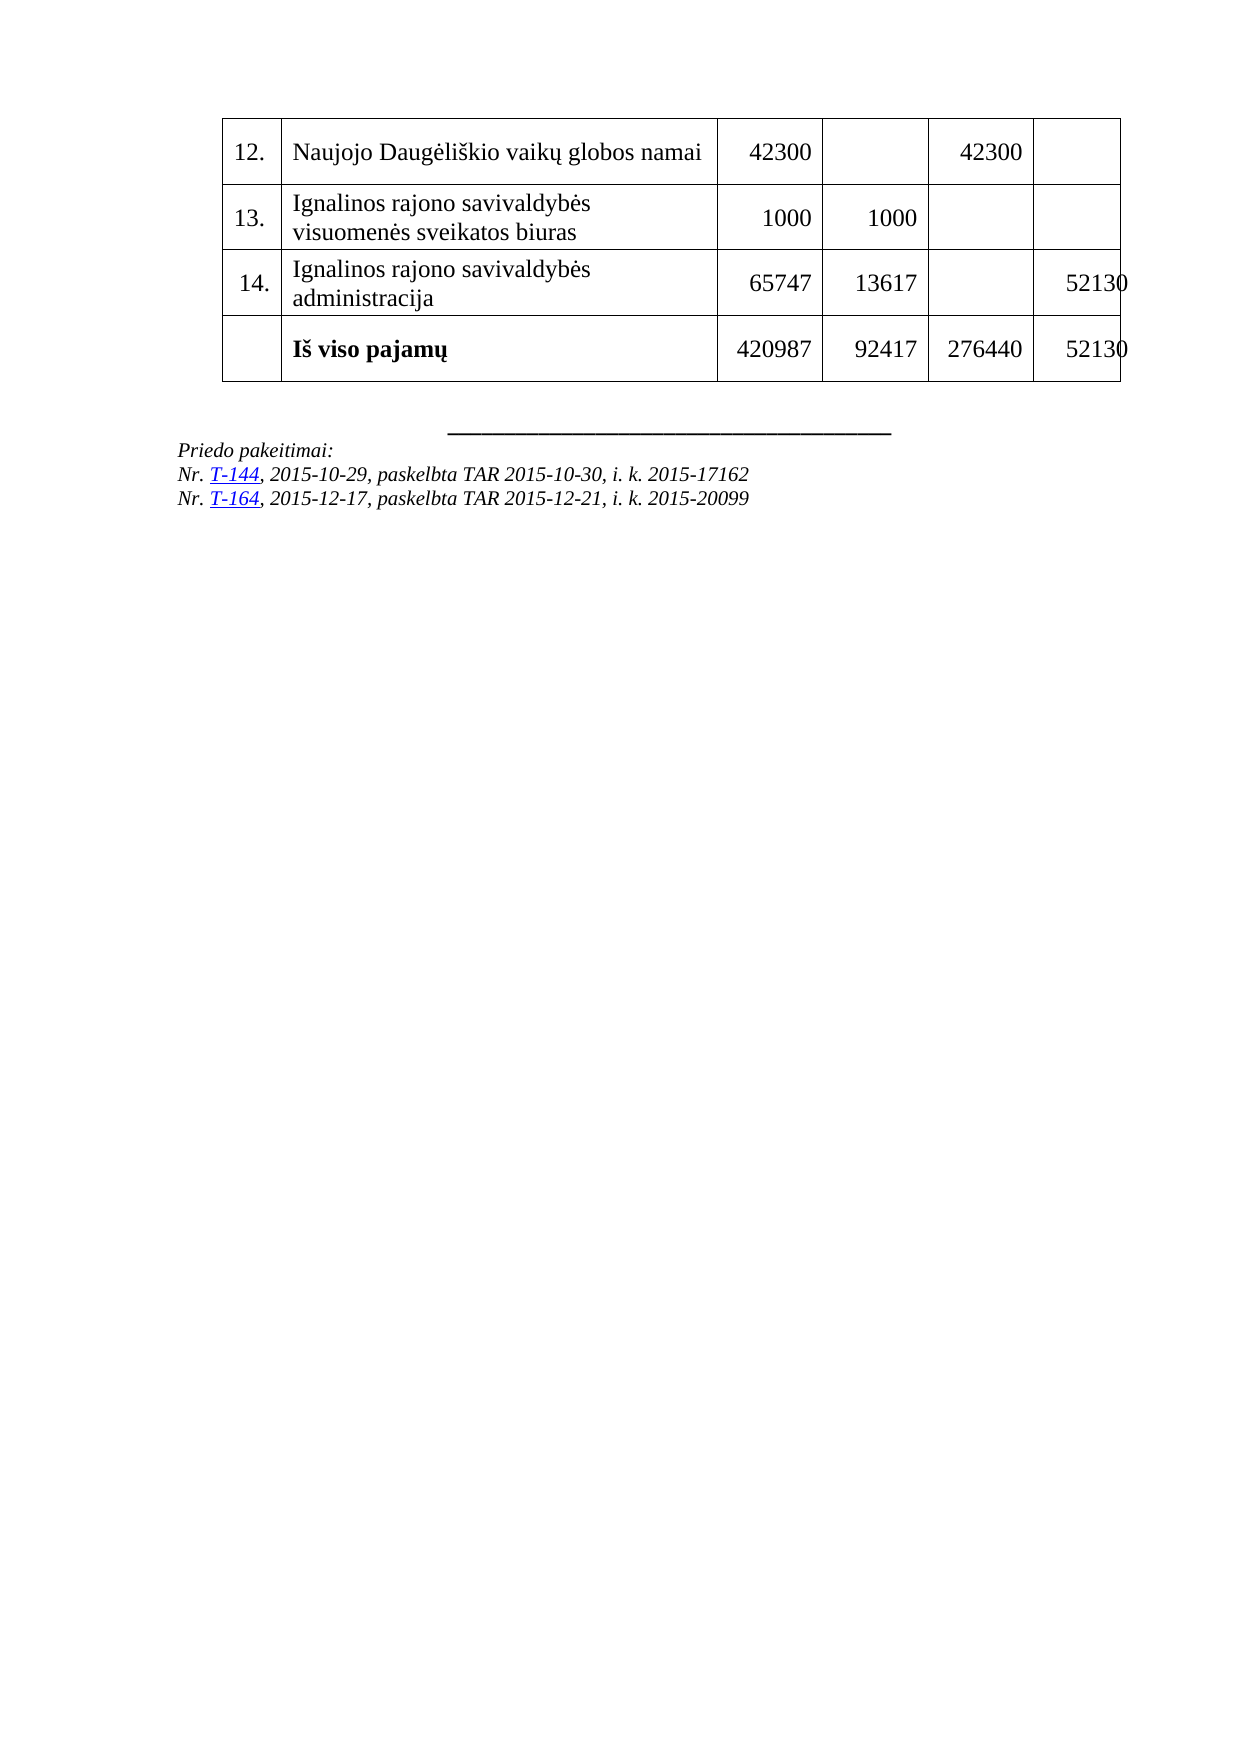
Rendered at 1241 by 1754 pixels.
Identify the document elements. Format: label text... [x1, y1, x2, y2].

table_cell [823, 119, 928, 184]
table_cell Ignalinos rajono savivaldybės administracija [282, 250, 717, 315]
table_cell [1121, 118, 1145, 382]
table_cell 1000 [823, 185, 928, 249]
table_cell 12. [223, 119, 281, 184]
table_cell 42300 [929, 119, 1033, 184]
table_cell 13617 [823, 250, 928, 315]
table_cell 13. [223, 185, 281, 249]
table_cell Ignalinos rajono savivaldybės visuomenės sveikatos biuras [282, 185, 717, 249]
text _______________________________________ [312, 410, 1181, 438]
table_cell 65747 [718, 250, 822, 315]
table_cell [1170, 118, 1194, 382]
table_cell [223, 316, 281, 381]
table_cell 1000 [718, 185, 822, 249]
table_cell [187, 118, 211, 382]
table_cell 420987 [718, 316, 822, 381]
text Priedo pakeitimai: [177, 438, 1181, 462]
table_cell 42300 [718, 119, 822, 184]
table_cell [929, 250, 1033, 315]
text Nr. T-144, 2015-10-29, paskelbta TAR 2015-10-30, i. k. 2015-17162 [177, 462, 1181, 486]
table_cell [211, 118, 222, 382]
table_cell 276440 [929, 316, 1033, 381]
table_cell [1194, 118, 1218, 382]
table_cell [929, 185, 1033, 249]
text Nr. T-164, 2015-12-17, paskelbta TAR 2015-12-21, i. k. 2015-20099 [177, 486, 1181, 510]
table_cell 92417 [823, 316, 928, 381]
table_cell [1145, 118, 1169, 382]
table_cell [1034, 185, 1120, 249]
table_cell [1034, 119, 1120, 184]
table_cell 52130 [1034, 250, 1120, 315]
table_cell 14. [223, 250, 281, 315]
table_cell 52130 [1034, 316, 1120, 381]
table_cell Naujojo Daugėliškio vaikų globos namai [282, 119, 717, 184]
table_cell Iš viso pajamų [282, 316, 717, 381]
